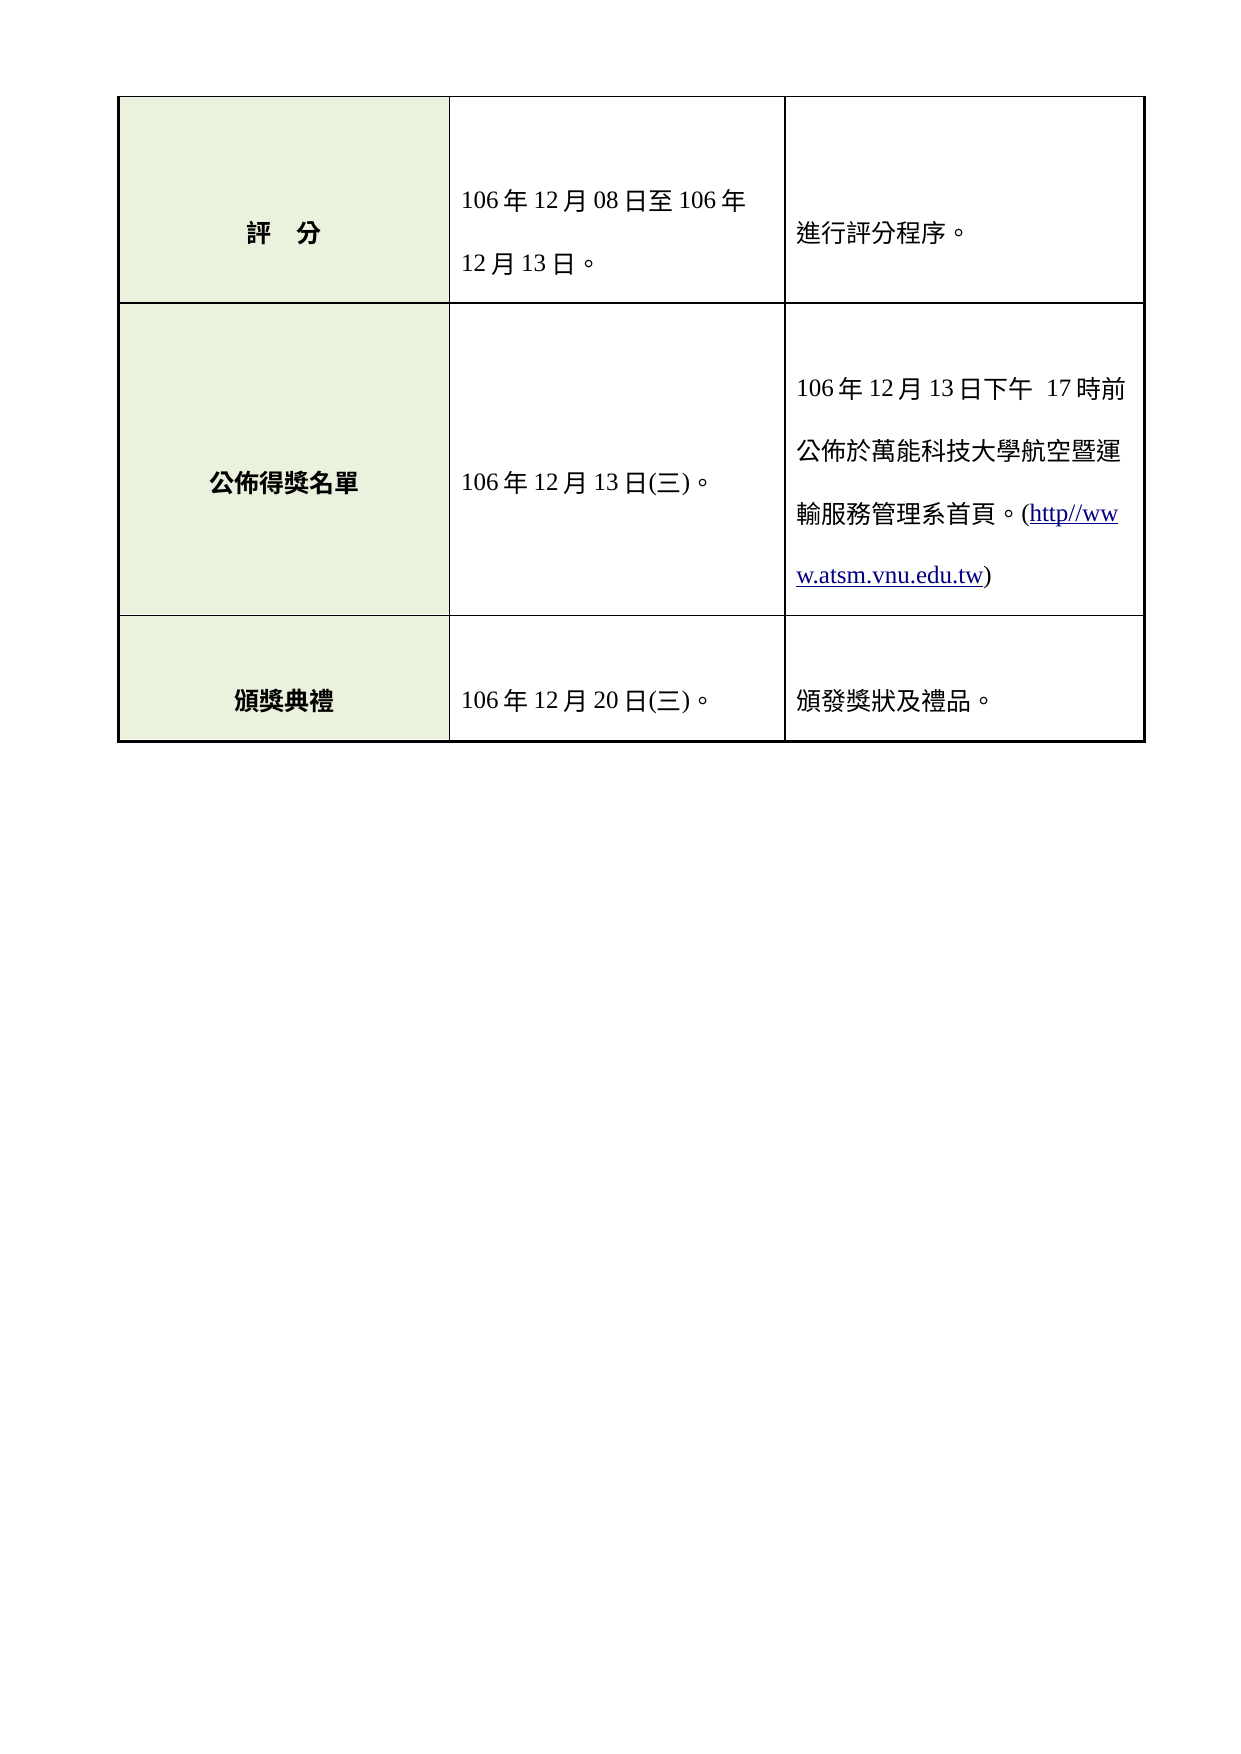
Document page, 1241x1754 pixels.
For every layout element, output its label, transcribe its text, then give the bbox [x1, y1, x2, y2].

table_cell 106年12月08日至106年12月13日。 [450, 97, 784, 302]
table_cell 106年12月20日(三)。 [450, 616, 784, 739]
table_cell 評 分 [120, 97, 449, 302]
table_cell 頒獎典禮 [120, 616, 449, 739]
table_cell 106年12月13日下午 17時前公佈於萬能科技大學航空暨運輸服務管理系首頁。(http//www.atsm.vnu.edu.tw) [786, 304, 1143, 614]
table_cell 106年12月13日(三)。 [450, 304, 784, 614]
table_cell 公佈得獎名單 [120, 304, 449, 614]
table_cell 頒發獎狀及禮品。 [786, 616, 1143, 739]
table_cell 進行評分程序。 [786, 97, 1143, 302]
